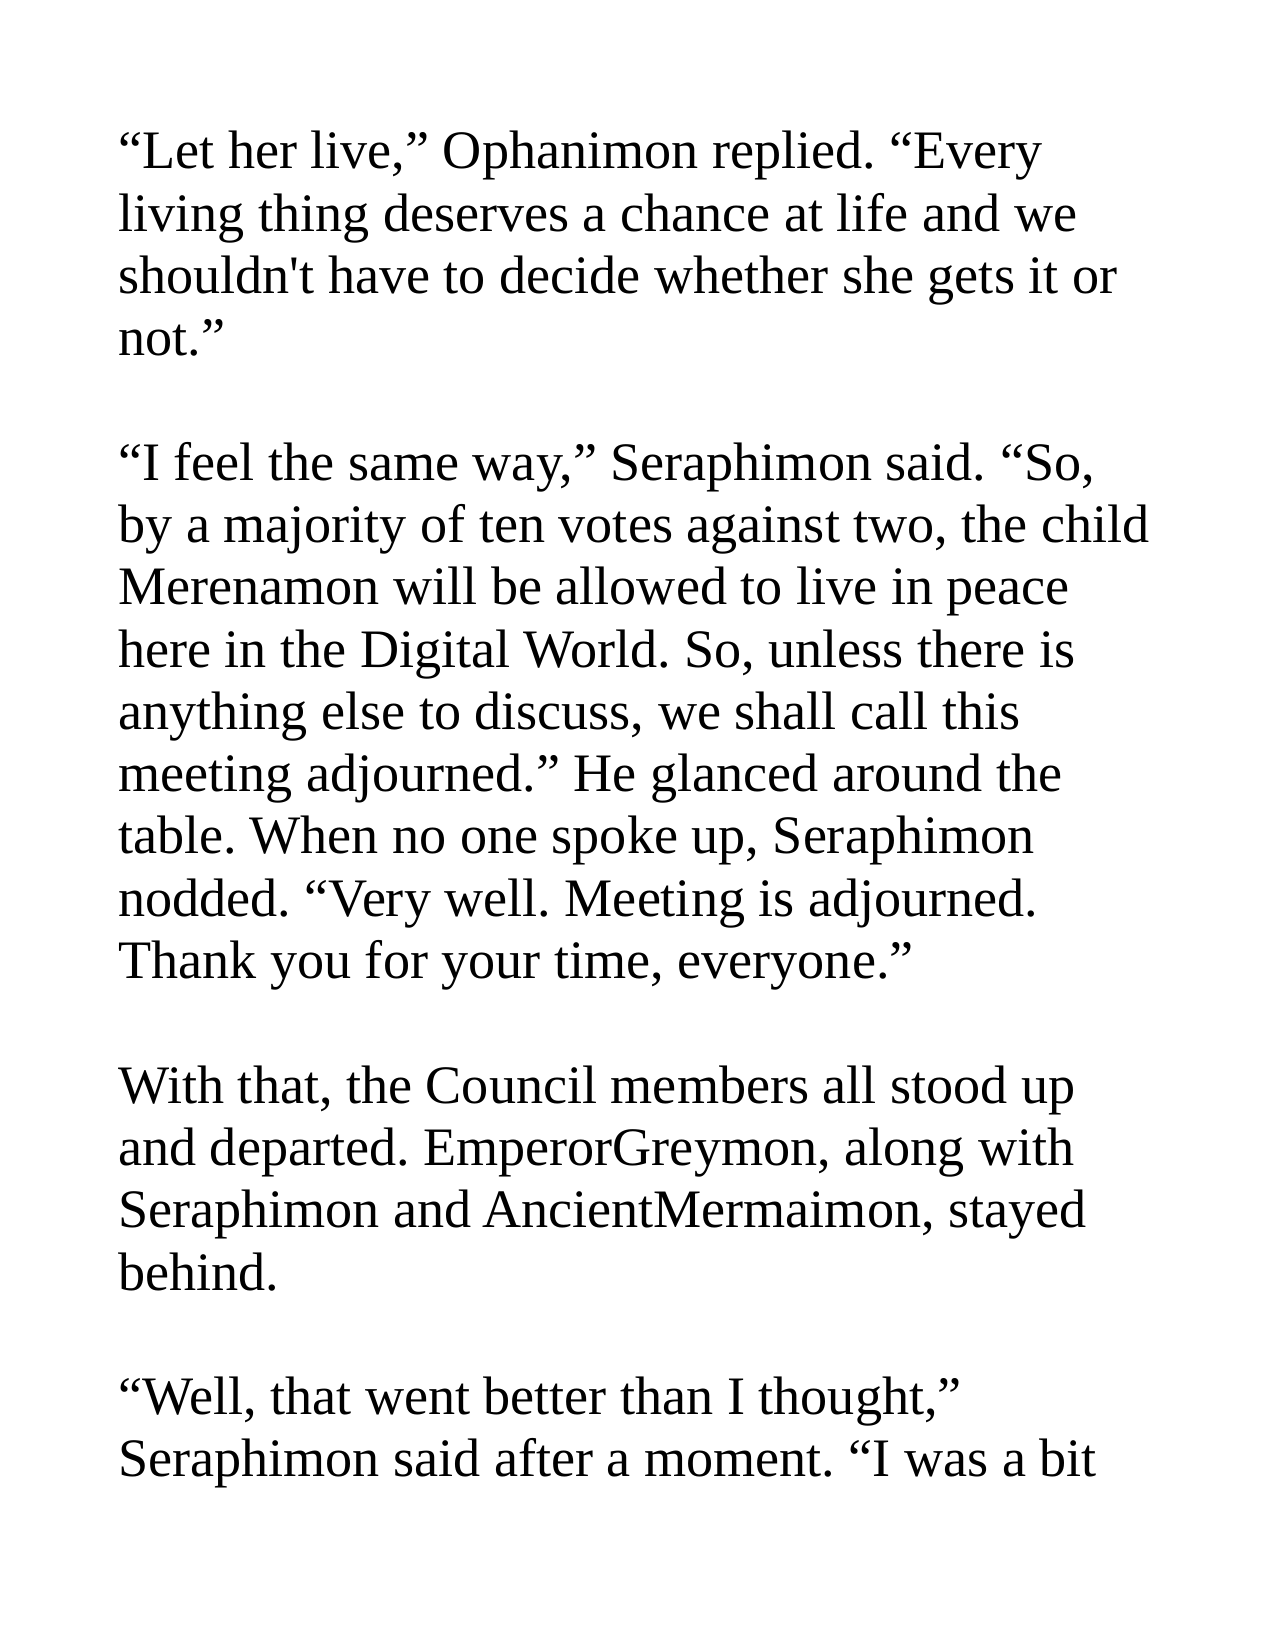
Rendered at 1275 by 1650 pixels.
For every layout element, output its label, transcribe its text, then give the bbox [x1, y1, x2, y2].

text “Let her live,” Ophanimon replied. “Every living thing deserves a chance at life and we shouldn't have to decide whether she gets it or not.” [118, 118, 1157, 367]
text “I feel the same way,” Seraphimon said. “So, by a majority of ten votes against two, the child Merenamon will be allowed to live in peace here in the Digital World. So, unless there is anything else to discuss, we shall call this meeting adjourned.” He glanced around the table. When no one spoke up, Seraphimon nodded. “Very well. Meeting is adjourned. Thank you for your time, everyone.” [118, 429, 1157, 990]
text With that, the Council members all stood up and departed. EmperorGreymon, along with Seraphimon and AncientMermaimon, stayed behind. [118, 1052, 1157, 1302]
text “Well, that went better than I thought,” Seraphimon said after a moment. “I was a bit [118, 1364, 1157, 1488]
